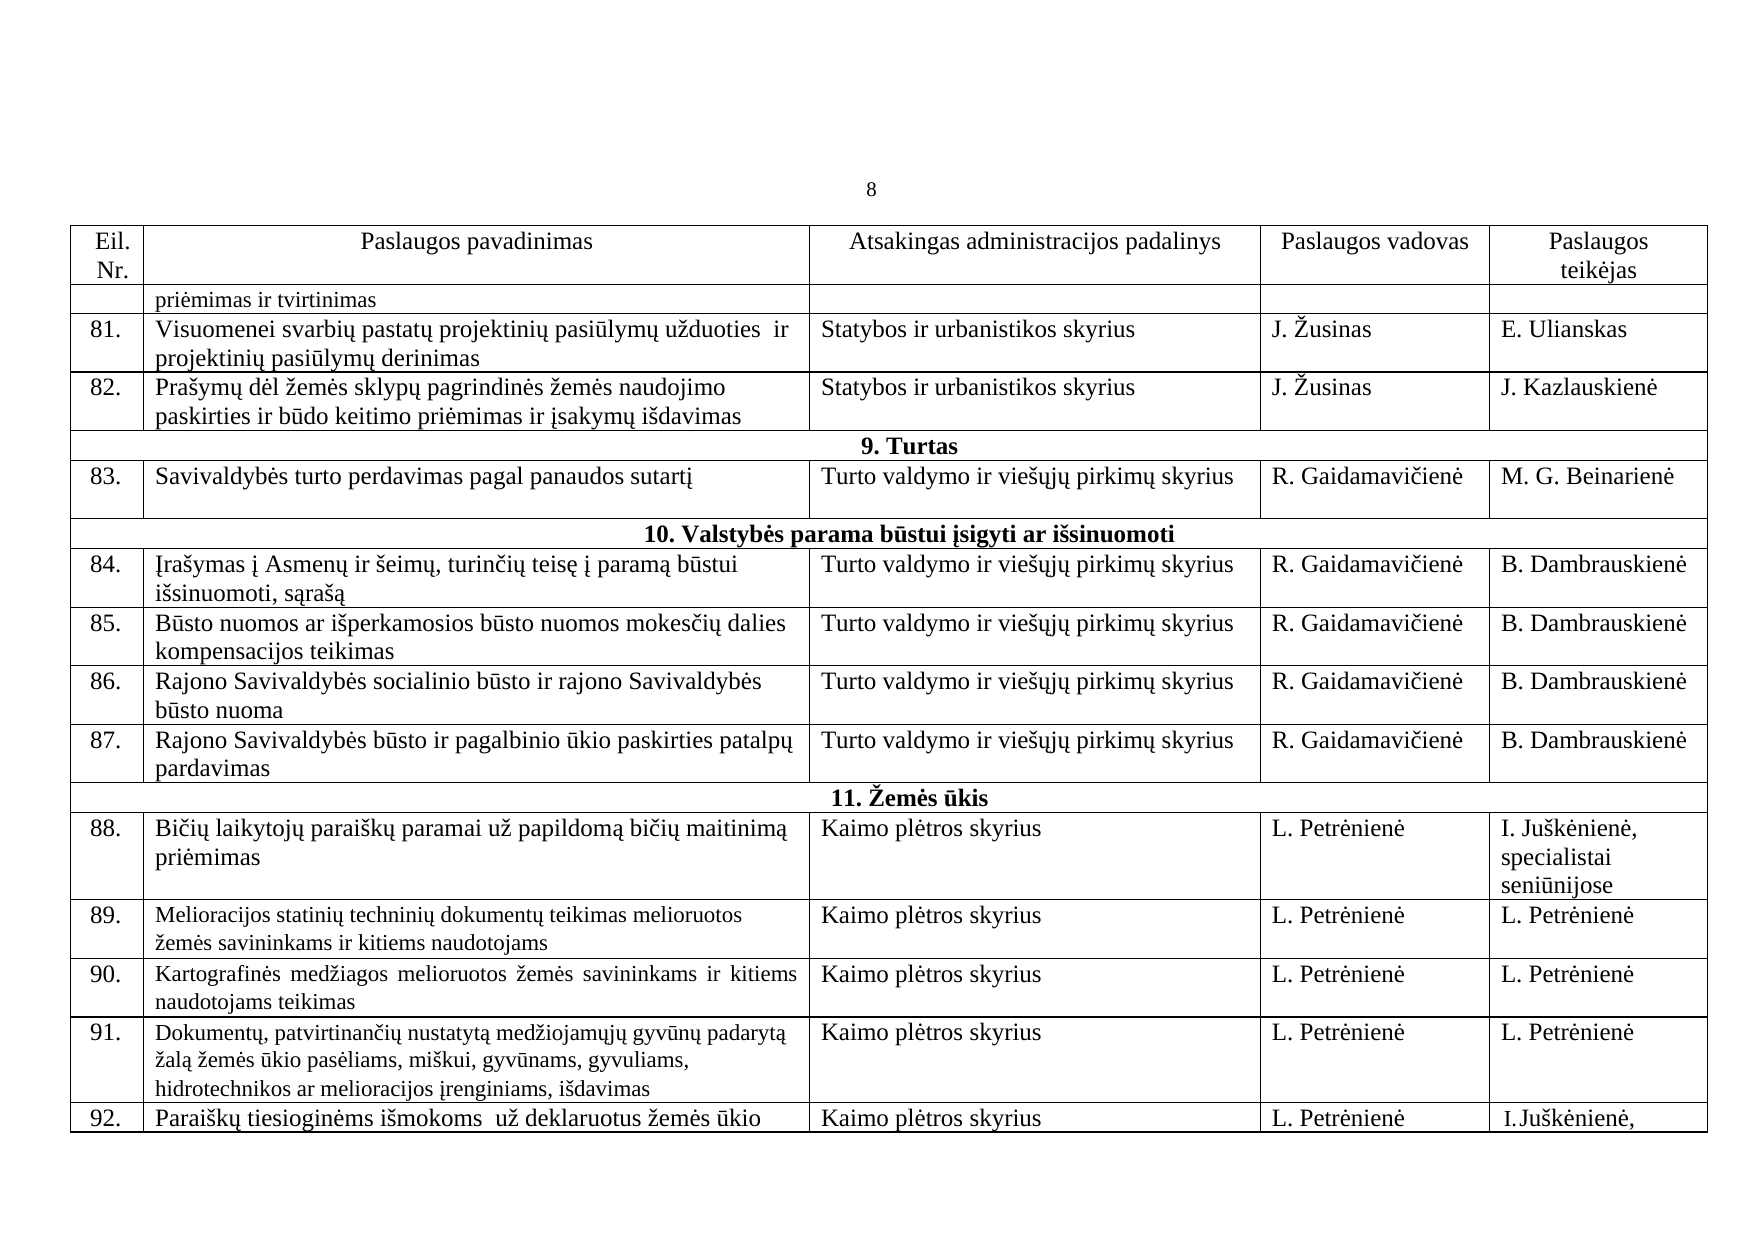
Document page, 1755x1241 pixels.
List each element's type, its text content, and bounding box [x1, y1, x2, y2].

table_cell L. Petrėnienė [1490, 900, 1707, 958]
table_cell Melioracijos statinių techninių dokumentų teikimas melioruotos žemės savininkams ir kitiems naudotojams [144, 900, 809, 958]
table_cell Dokumentų, patvirtinančių nustatytą medžiojamųjų gyvūnų padarytą žalą žemės ūkio pasėliams, miškui, gyvūnams, gyvuliams, hidrotechnikos ar melioracijos įrenginiams, išdavimas [144, 1018, 809, 1102]
table_cell priėmimas ir tvirtinimas [144, 285, 809, 313]
table_cell Visuomenei svarbių pastatų projektinių pasiūlymų užduoties ir projektinių pasiūlymų derinimas [144, 314, 809, 371]
table_cell Turto valdymo ir viešųjų pirkimų skyrius [810, 666, 1260, 724]
table_cell 83. [71, 461, 143, 518]
table_cell 88. [71, 813, 143, 899]
table_cell E. Ulianskas [1490, 314, 1707, 371]
table_cell Įrašymas į Asmenų ir šeimų, turinčių teisę į paramą būstui išsinuomoti, sąrašą [144, 549, 809, 607]
table_cell Kaimo plėtros skyrius [810, 813, 1260, 899]
table_cell 81. [71, 314, 143, 371]
table_header Atsakingas administracijos padalinys [810, 226, 1260, 284]
table_cell 91. [71, 1018, 143, 1102]
table_cell 89. [71, 900, 143, 958]
table_cell 90. [71, 959, 143, 1016]
table_cell 9. Turtas [71, 431, 1707, 460]
table_header Paslaugos vadovas [1261, 226, 1489, 284]
table_header Eil. Nr. [71, 226, 143, 284]
table_cell Bičių laikytojų paraiškų paramai už papildomą bičių maitinimą priėmimas [144, 813, 809, 899]
table_cell J. Kazlauskienė [1490, 373, 1707, 430]
table_cell 11. Žemės ūkis [71, 783, 1707, 812]
table_cell L. Petrėnienė [1261, 813, 1489, 899]
table_cell 10. Valstybės parama būstui įsigyti ar išsinuomoti [71, 519, 1707, 548]
table_cell Turto valdymo ir viešųjų pirkimų skyrius [810, 725, 1260, 782]
table_cell 85. [71, 608, 143, 665]
table_cell M. G. Beinarienė [1490, 461, 1707, 518]
table_cell 84. [71, 549, 143, 607]
table_cell R. Gaidamavičienė [1261, 461, 1489, 518]
table_cell Rajono Savivaldybės socialinio būsto ir rajono Savivaldybės būsto nuoma [144, 666, 809, 724]
table_cell Kaimo plėtros skyrius [810, 959, 1260, 1016]
table_cell Savivaldybės turto perdavimas pagal panaudos sutartį [144, 461, 809, 518]
table_cell [71, 285, 143, 313]
table_cell L. Petrėnienė [1261, 1018, 1489, 1102]
table_cell L. Petrėnienė [1490, 1018, 1707, 1102]
table_cell Rajono Savivaldybės būsto ir pagalbinio ūkio paskirties patalpų pardavimas [144, 725, 809, 782]
table_header Paslaugos pavadinimas [144, 226, 809, 284]
table_cell B. Dambrauskienė [1490, 608, 1707, 665]
table_cell 92. [71, 1103, 143, 1131]
table_cell 87. [71, 725, 143, 782]
table_cell Turto valdymo ir viešųjų pirkimų skyrius [810, 608, 1260, 665]
table_cell 82. [71, 373, 143, 430]
table_cell L. Petrėnienė [1261, 900, 1489, 958]
table_cell Kaimo plėtros skyrius [810, 1103, 1260, 1131]
table_cell Paraiškų tiesioginėms išmokoms už deklaruotus žemės ūkio [144, 1103, 809, 1131]
table_cell L. Petrėnienė [1261, 1103, 1489, 1131]
table_cell 86. [71, 666, 143, 724]
table_cell R. Gaidamavičienė [1261, 725, 1489, 782]
table_header Paslaugos teikėjas [1490, 226, 1707, 284]
table_cell R. Gaidamavičienė [1261, 608, 1489, 665]
table_cell [810, 285, 1260, 313]
table_cell Būsto nuomos ar išperkamosios būsto nuomos mokesčių dalies kompensacijos teikimas [144, 608, 809, 665]
table_cell Kaimo plėtros skyrius [810, 1018, 1260, 1102]
table_cell Turto valdymo ir viešųjų pirkimų skyrius [810, 549, 1260, 607]
table_cell [1490, 285, 1707, 313]
table_cell I. Juškėnienė, specialistai seniūnijose [1490, 813, 1707, 899]
table_cell J. Žusinas [1261, 314, 1489, 371]
table_cell Kaimo plėtros skyrius [810, 900, 1260, 958]
table_cell I. Juškėnienė, [1490, 1103, 1707, 1131]
table_cell J. Žusinas [1261, 373, 1489, 430]
table_cell B. Dambrauskienė [1490, 549, 1707, 607]
table_cell Turto valdymo ir viešųjų pirkimų skyrius [810, 461, 1260, 518]
table_cell Kartografinės medžiagos melioruotos žemės savininkams ir kitiems naudotojams teikimas [144, 959, 809, 1016]
table_cell L. Petrėnienė [1490, 959, 1707, 1016]
table_cell R. Gaidamavičienė [1261, 549, 1489, 607]
table_cell Prašymų dėl žemės sklypų pagrindinės žemės naudojimo paskirties ir būdo keitimo priėmimas ir įsakymų išdavimas [144, 373, 809, 430]
table_cell Statybos ir urbanistikos skyrius [810, 314, 1260, 371]
table_cell B. Dambrauskienė [1490, 725, 1707, 782]
table_cell L. Petrėnienė [1261, 959, 1489, 1016]
table_cell Statybos ir urbanistikos skyrius [810, 373, 1260, 430]
table_cell [1261, 285, 1489, 313]
table_cell B. Dambrauskienė [1490, 666, 1707, 724]
table_cell R. Gaidamavičienė [1261, 666, 1489, 724]
